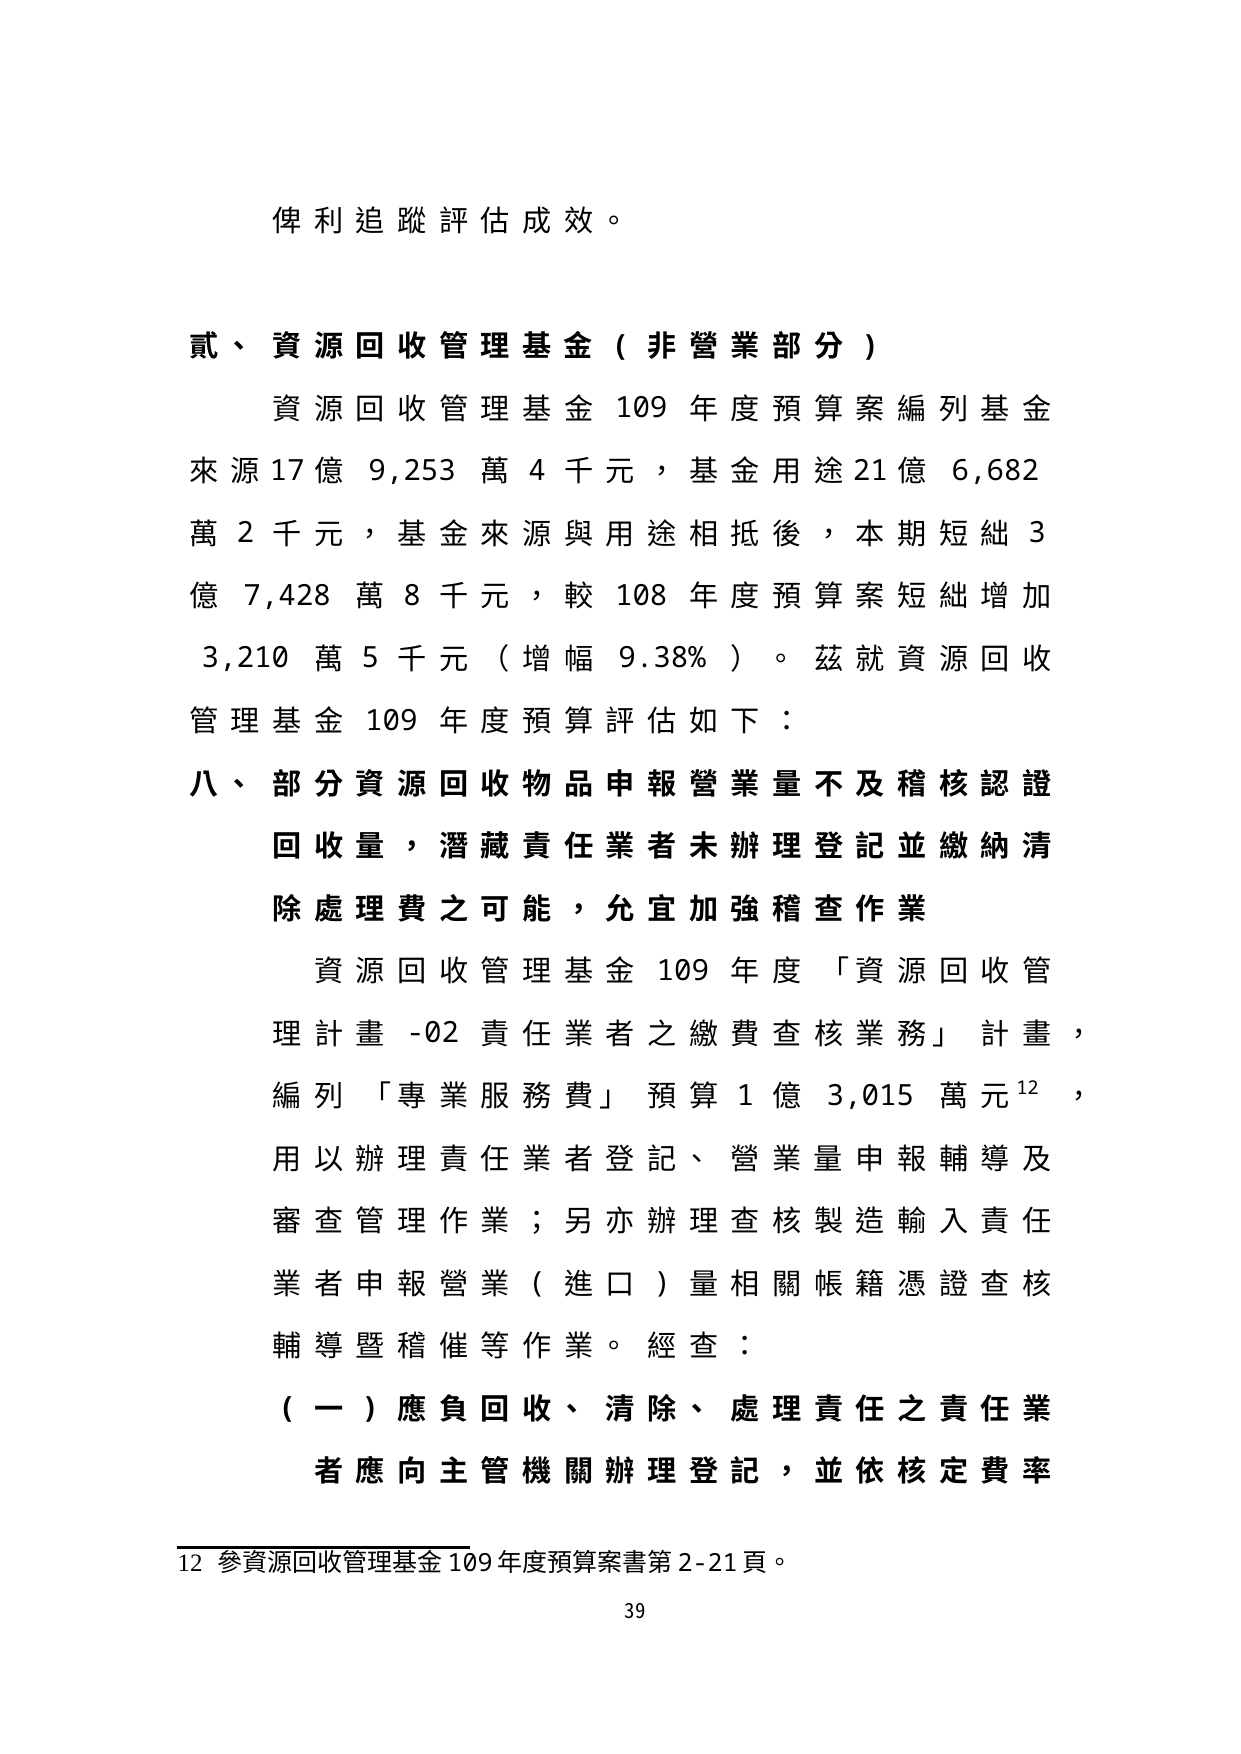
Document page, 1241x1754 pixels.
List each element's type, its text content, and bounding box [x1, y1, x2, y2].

text 參資源回收管理基金109年度預算案書第2-21頁。 [177, 1548, 1063, 1577]
text 資源回收管理基金109年度「資源回收管理計畫-02責任業者之繳費查核業務」計畫，編列「專業服務費」預算1億3,015萬元，用以辦理責任業者登記、營業量申報輔導及審查管理作業；另亦辦理查核製造輸入責任業者申報營業(進口)量相關帳籍憑證查核輔導暨稽催等作業。經查： [242, 927, 1058, 1365]
text 資源回收管理基金109年度預算案編列基金來源17億9,253萬4千元，基金用途21億6,682萬2千元，基金來源與用途相抵後，本期短絀3億7,428萬8千元，較108年度預算案短絀增加3,210萬5千元（增幅9.38%）。茲就資源回收管理基金109年度預算評估如下： [183, 365, 1058, 740]
text (一)應負回收、清除、處理責任之責任業者應向主管機關辦理登記，並依核定費率 [242, 1365, 1058, 1490]
text 八、部分資源回收物品申報營業量不及稽核認證回收量，潛藏責任業者未辦理登記並繳納清除處理費之可能，允宜加強稽查作業 [183, 740, 1058, 927]
text 貳、資源回收管理基金(非營業部分) [183, 302, 1058, 365]
text 綜上，為防制空氣污染危害，近年來環保署歷經4次滾動式檢討空氣污染改善方案，惟經費需求未完整規劃，不利成本效益評估，允宜周延規劃空氣污染改善方案之經費需求，俾利追蹤評估成效。 [242, 177, 1058, 240]
